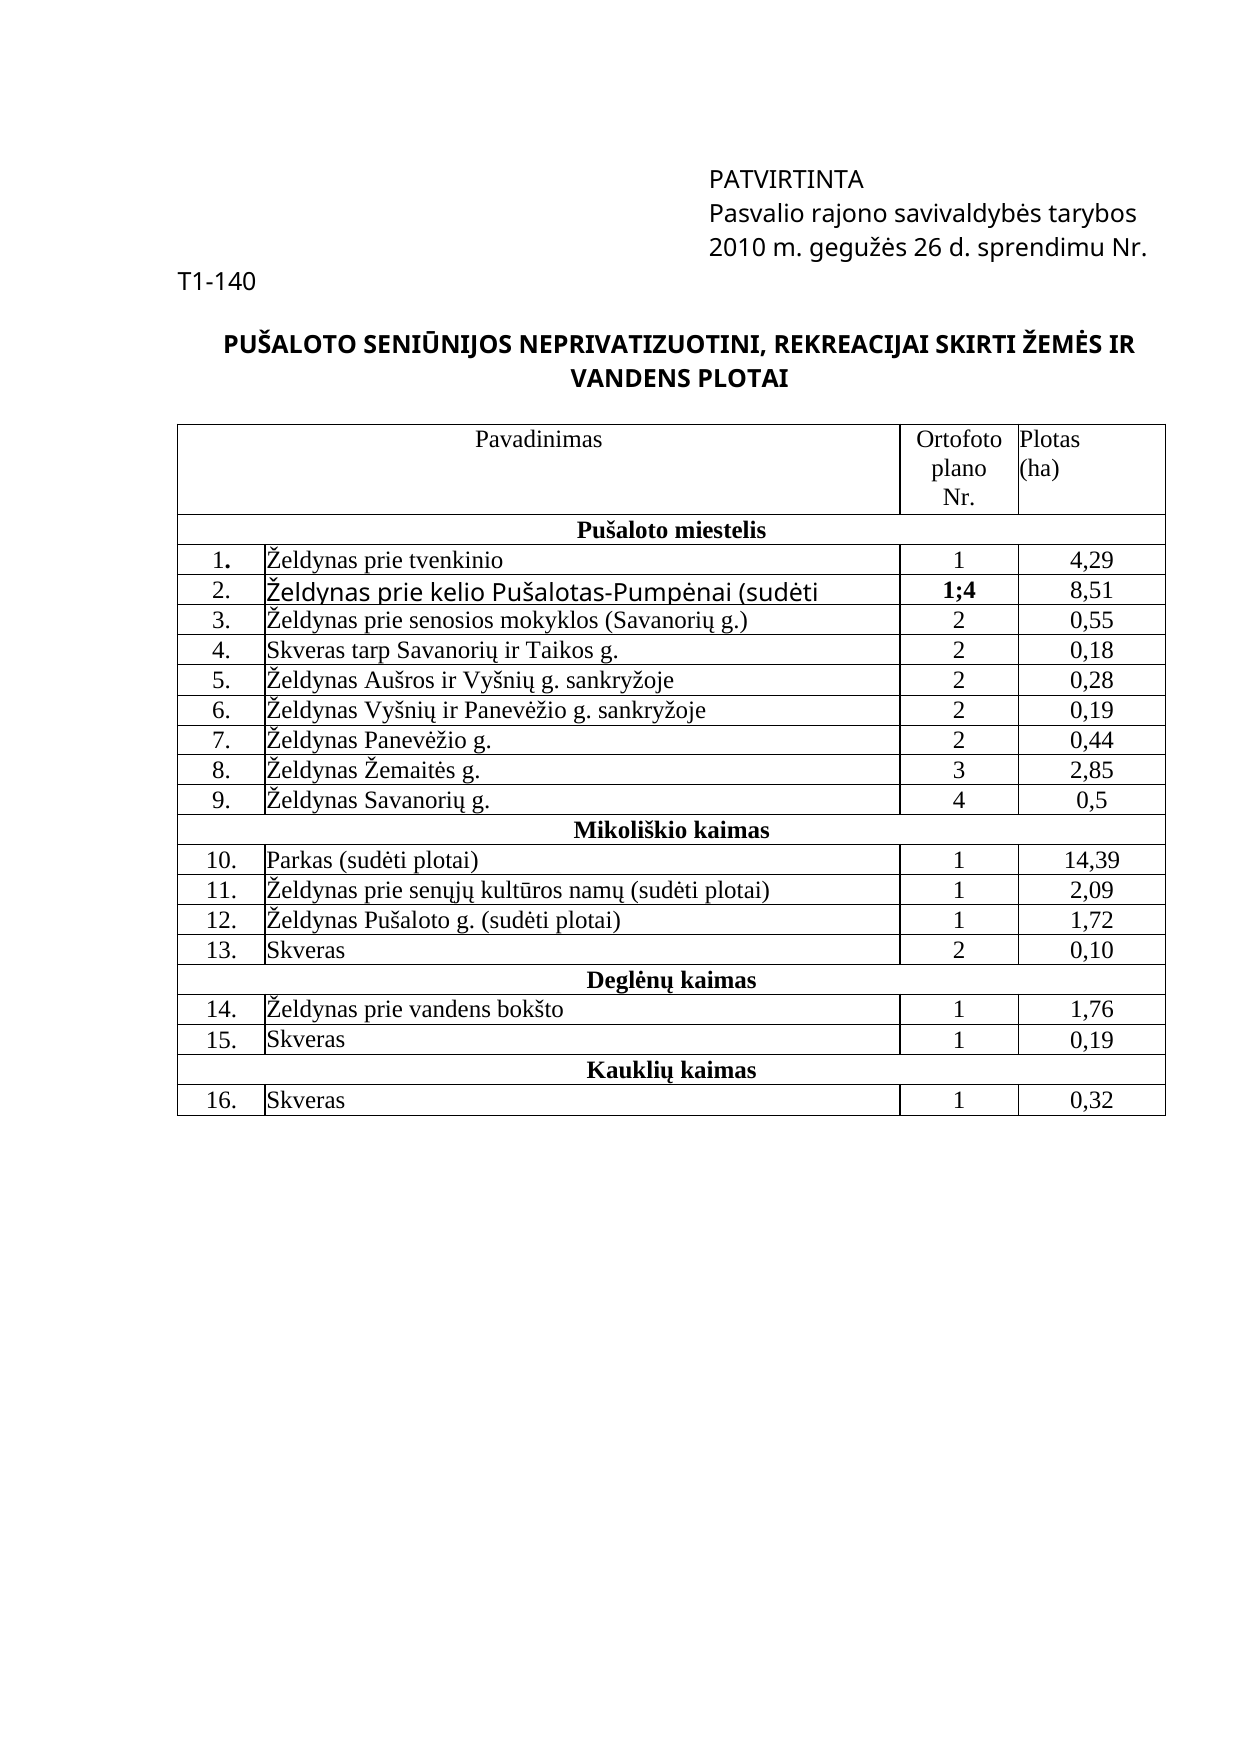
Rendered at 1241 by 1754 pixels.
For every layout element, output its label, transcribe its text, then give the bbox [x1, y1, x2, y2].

table_cell 4 [901, 785, 1018, 814]
table_cell 8. [178, 755, 264, 784]
table_cell 0,5 [1019, 785, 1165, 814]
table_cell Želdynas Aušros ir Vyšnių g. sankryžoje [266, 665, 899, 694]
table_cell 3 [901, 755, 1018, 784]
table_cell 10. [178, 845, 264, 874]
table_cell 2. [178, 575, 264, 604]
text Pasvalio rajono savivaldybės tarybos [177, 196, 1181, 230]
table_cell 0,55 [1019, 605, 1165, 634]
table_cell 1 [901, 1085, 1018, 1115]
table_cell Skveras [266, 1025, 899, 1054]
table_cell 16. [178, 1085, 264, 1115]
table_cell 1 [901, 545, 1018, 574]
text PATVIRTINTA [177, 162, 1181, 196]
table_cell 14. [178, 995, 264, 1023]
table_cell 14,39 [1019, 845, 1165, 874]
table_cell 7. [178, 726, 264, 754]
table_header Ortofoto plano Nr. [901, 425, 1018, 514]
table_header Plotas (ha) [1019, 425, 1165, 514]
table_cell 1;4 [901, 575, 1018, 604]
table_cell Želdynas prie senųjų kultūros namų (sudėti plotai) [266, 875, 899, 904]
table_cell 1 [901, 995, 1018, 1023]
table_cell 15. [178, 1025, 264, 1054]
table_cell Želdynas prie tvenkinio [266, 545, 899, 574]
table_cell Skveras [266, 935, 899, 964]
table_cell 0,19 [1019, 1025, 1165, 1054]
table_cell 1,72 [1019, 905, 1165, 934]
table_cell 4,29 [1019, 545, 1165, 574]
text VANDENS PLOTAI [177, 361, 1181, 395]
table_cell 0,28 [1019, 665, 1165, 694]
text PUŠALOTO SENIŪNIJOS NEPRIVATIZUOTINI, REKREACIJAI SKIRTI ŽEMĖS IR [177, 327, 1181, 361]
table_header Pavadinimas [178, 425, 899, 514]
table_cell 11. [178, 875, 264, 904]
table_cell 0,10 [1019, 935, 1165, 964]
table_cell 5. [178, 665, 264, 694]
table_cell 6. [178, 696, 264, 724]
table_cell 0,32 [1019, 1085, 1165, 1115]
table_cell Želdynas Savanorių g. [266, 785, 899, 814]
table_cell 2 [901, 696, 1018, 724]
table_cell Želdynas Vyšnių ir Panevėžio g. sankryžoje [266, 696, 899, 724]
text 2010 m. gegužės 26 d. sprendimu Nr. T1-140 [177, 230, 1181, 298]
table_cell Želdynas Žemaitės g. [266, 755, 899, 784]
table_cell 2 [901, 665, 1018, 694]
table_cell 3. [178, 605, 264, 634]
table_cell Želdynas Pušaloto g. (sudėti plotai) [266, 905, 899, 934]
table_cell Želdynas prie vandens bokšto [266, 995, 899, 1023]
table_cell 0,18 [1019, 635, 1165, 664]
table_cell 12. [178, 905, 264, 934]
table_cell Parkas (sudėti plotai) [266, 845, 899, 874]
table_cell 1 [901, 845, 1018, 874]
table_cell 1 [901, 875, 1018, 904]
table_cell 13. [178, 935, 264, 964]
table_cell Deglėnų kaimas [178, 965, 1165, 993]
table_cell Kauklių kaimas [178, 1055, 1165, 1084]
table_cell 9. [178, 785, 264, 814]
table_cell 1 [901, 1025, 1018, 1054]
table_cell 0,44 [1019, 726, 1165, 754]
table_cell Pušaloto miestelis [178, 515, 1165, 544]
table_cell Želdynas prie kelio Pušalotas-Pumpėnai (sudėti plotai) [266, 575, 899, 604]
table_cell Skveras [266, 1085, 899, 1115]
table_cell 2 [901, 935, 1018, 964]
table_cell Skveras tarp Savanorių ir Taikos g. [266, 635, 899, 664]
table_cell 2 [901, 635, 1018, 664]
table_cell Želdynas prie senosios mokyklos (Savanorių g.) [266, 605, 899, 634]
table_cell 2 [901, 726, 1018, 754]
table_cell 1 [901, 905, 1018, 934]
table_cell 0,19 [1019, 696, 1165, 724]
table_cell 2,09 [1019, 875, 1165, 904]
table_cell 8,51 [1019, 575, 1165, 604]
table_cell 4. [178, 635, 264, 664]
table_cell 2,85 [1019, 755, 1165, 784]
table_cell 2 [901, 605, 1018, 634]
table_cell 1,76 [1019, 995, 1165, 1023]
table_cell Želdynas Panevėžio g. [266, 726, 899, 754]
table_cell Mikoliškio kaimas [178, 815, 1165, 844]
table_cell 1. [178, 545, 264, 574]
